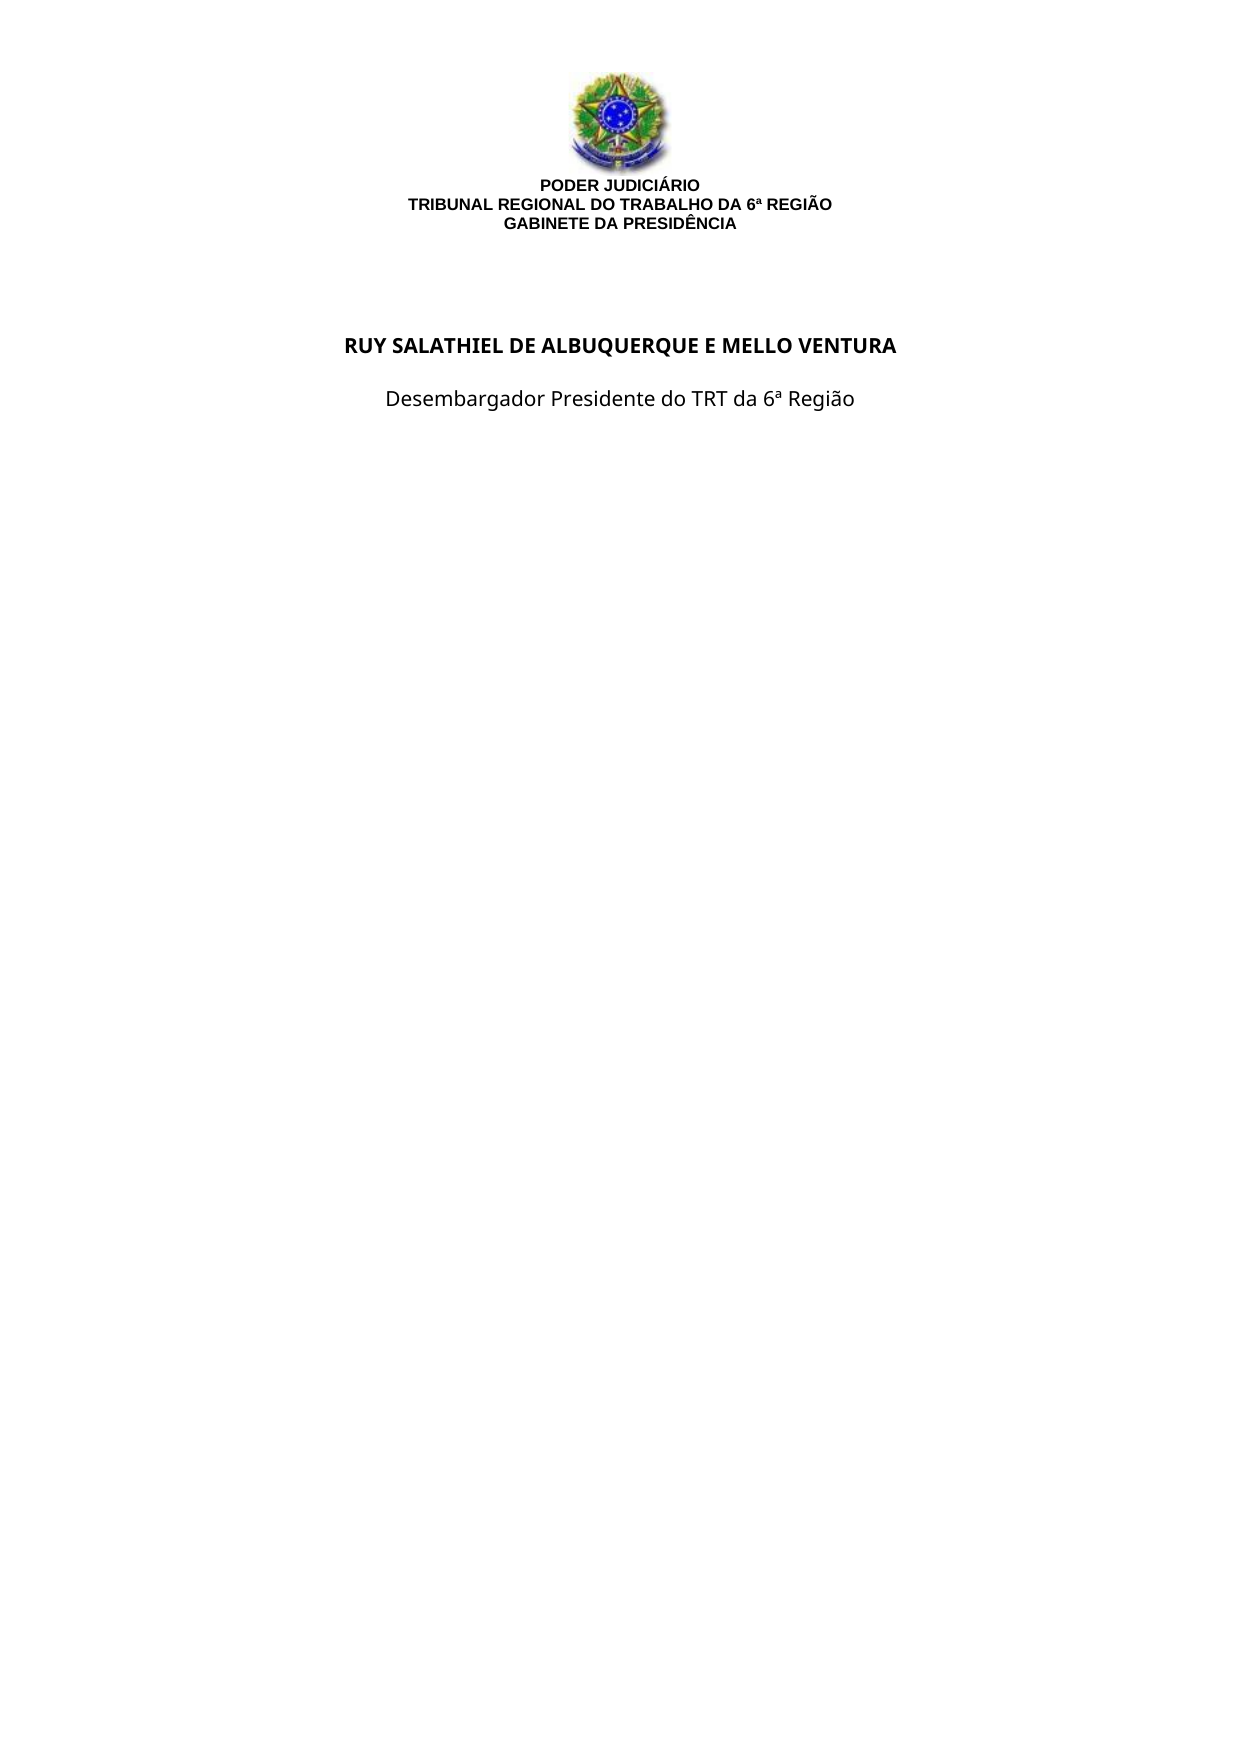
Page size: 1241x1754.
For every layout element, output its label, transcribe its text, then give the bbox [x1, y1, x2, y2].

text Desembargador Presidente do TRT da 6ª Região [177, 384, 1063, 413]
text RUY SALATHIEL DE ALBUQUERQUE E MELLO VENTURA [177, 331, 1063, 359]
picture [568, 72, 672, 176]
